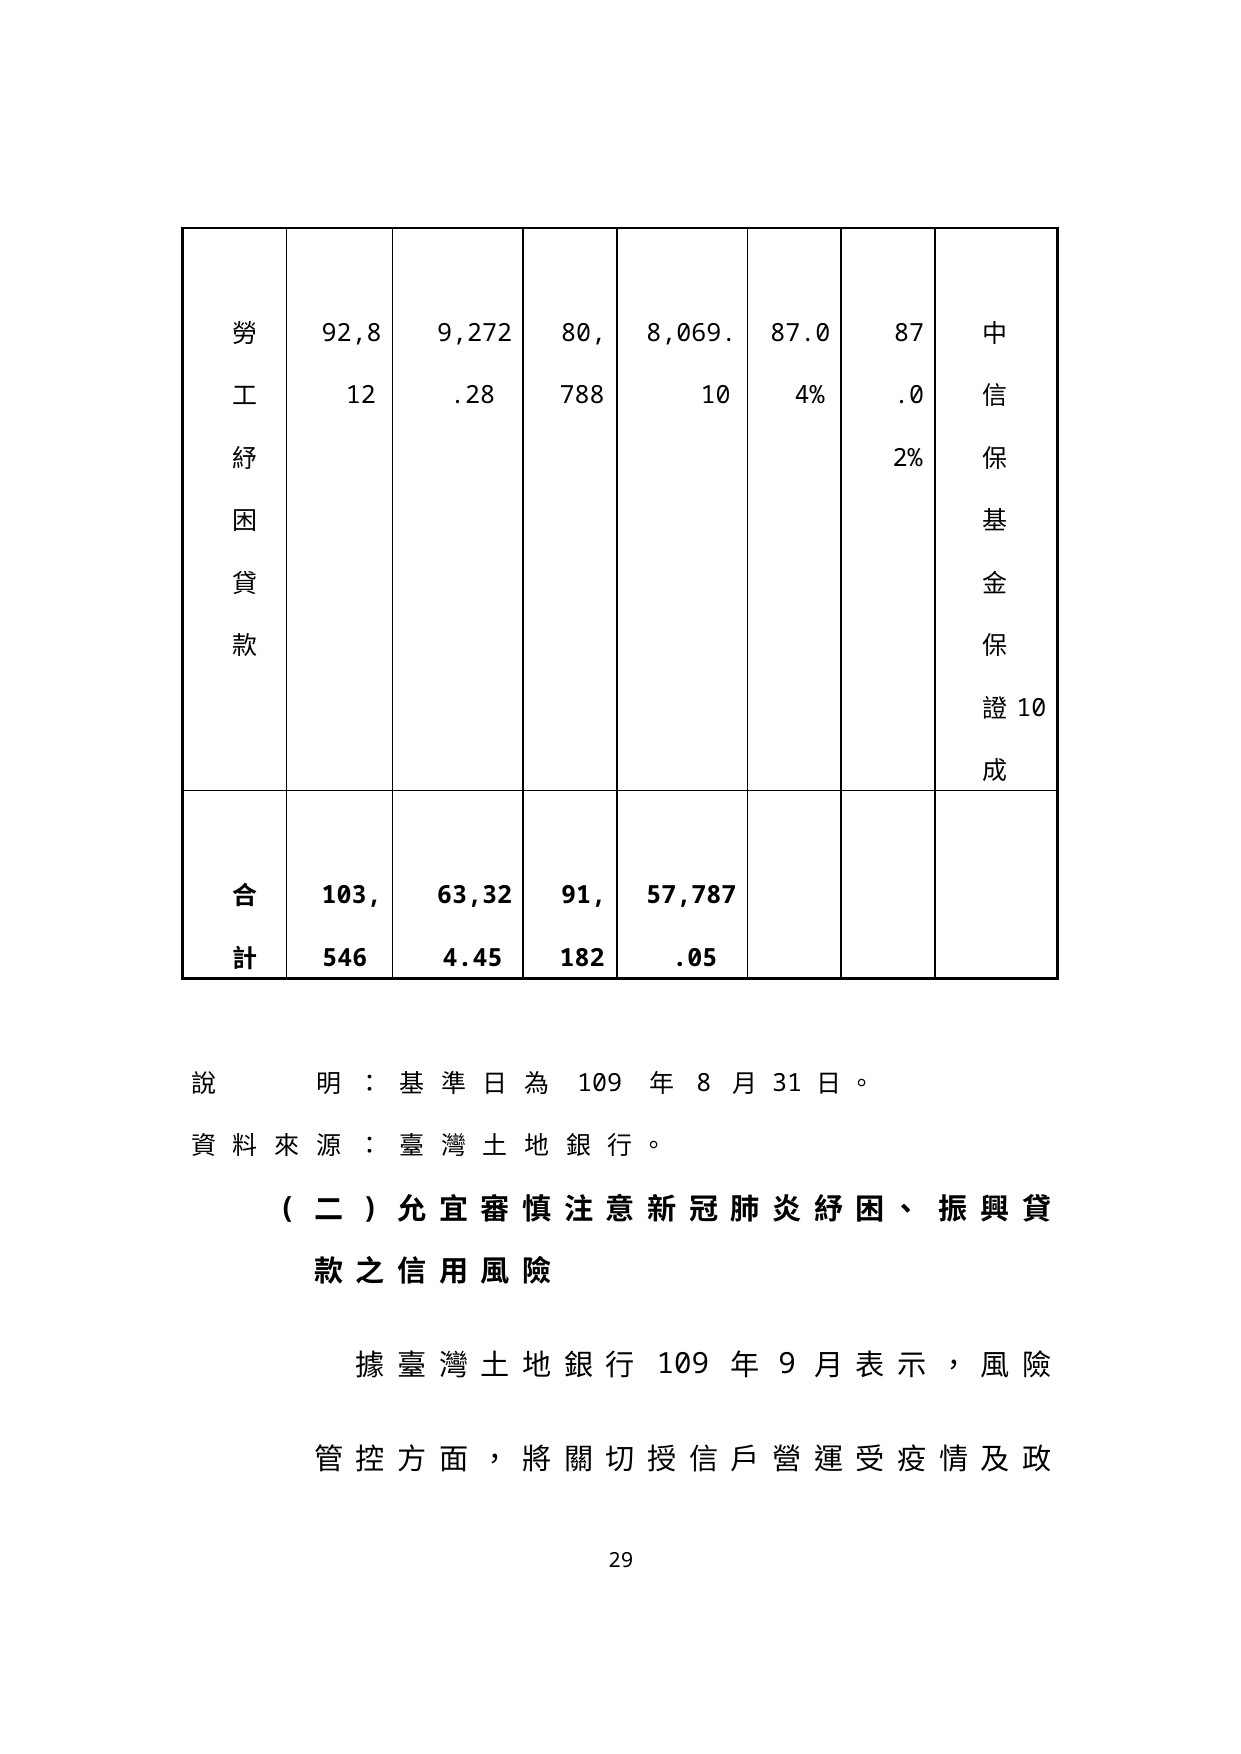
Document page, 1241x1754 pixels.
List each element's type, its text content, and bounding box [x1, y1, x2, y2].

table_cell 92,812 [287, 229, 392, 790]
table_cell 勞工紓困貸款 [184, 229, 286, 790]
table_cell [748, 791, 840, 977]
table_cell 87.04% [748, 229, 840, 790]
table_cell 80,788 [524, 229, 616, 790]
text 說 明：基準日為109年8月31日。 [171, 1040, 1058, 1102]
table_cell 9,272.28 [393, 229, 522, 790]
text (二)允宜審慎注意新冠肺炎紓困、振興貸款之信用風險 [242, 1165, 1058, 1290]
text 據臺灣土地銀行109年9月表示，風險管控方面，將關切授信戶營運受疫情及政經情勢變動影響情形，落實貸後管理及授信預警機制；如有延滯繳款逾期情事，則依規定辦理催繳程序或依法訴追；另如相關貸款發生緩繳、展延及協處等情事，仍考量政府紓困振興協助措施及信用風險歸類，提存備抵呆帳；代位求償方面，須於要件成立時求償，如因借戶申請前置協商、前置調解、更生、清算等程序，無法取得執行名義，未能達成代償要件者，擬於取得前開程序證明文件後求償，該等議題向銀行公會提請討論，授信管理容須審慎。 [271, 1290, 1058, 1477]
table_cell 87.02% [842, 229, 934, 790]
table_cell 63,324.45 [393, 791, 522, 977]
table_cell 57,787.05 [618, 791, 747, 977]
table_cell [842, 791, 934, 977]
table_cell 中信保基金保證10成 [936, 229, 1056, 790]
table_cell 91,182 [524, 791, 616, 977]
table_cell 103,546 [287, 791, 392, 977]
table_cell 8,069.10 [618, 229, 747, 790]
text 資料來源：臺灣土地銀行。 [171, 1102, 1058, 1165]
table_cell [936, 791, 1056, 977]
table_cell 合計 [184, 791, 286, 977]
